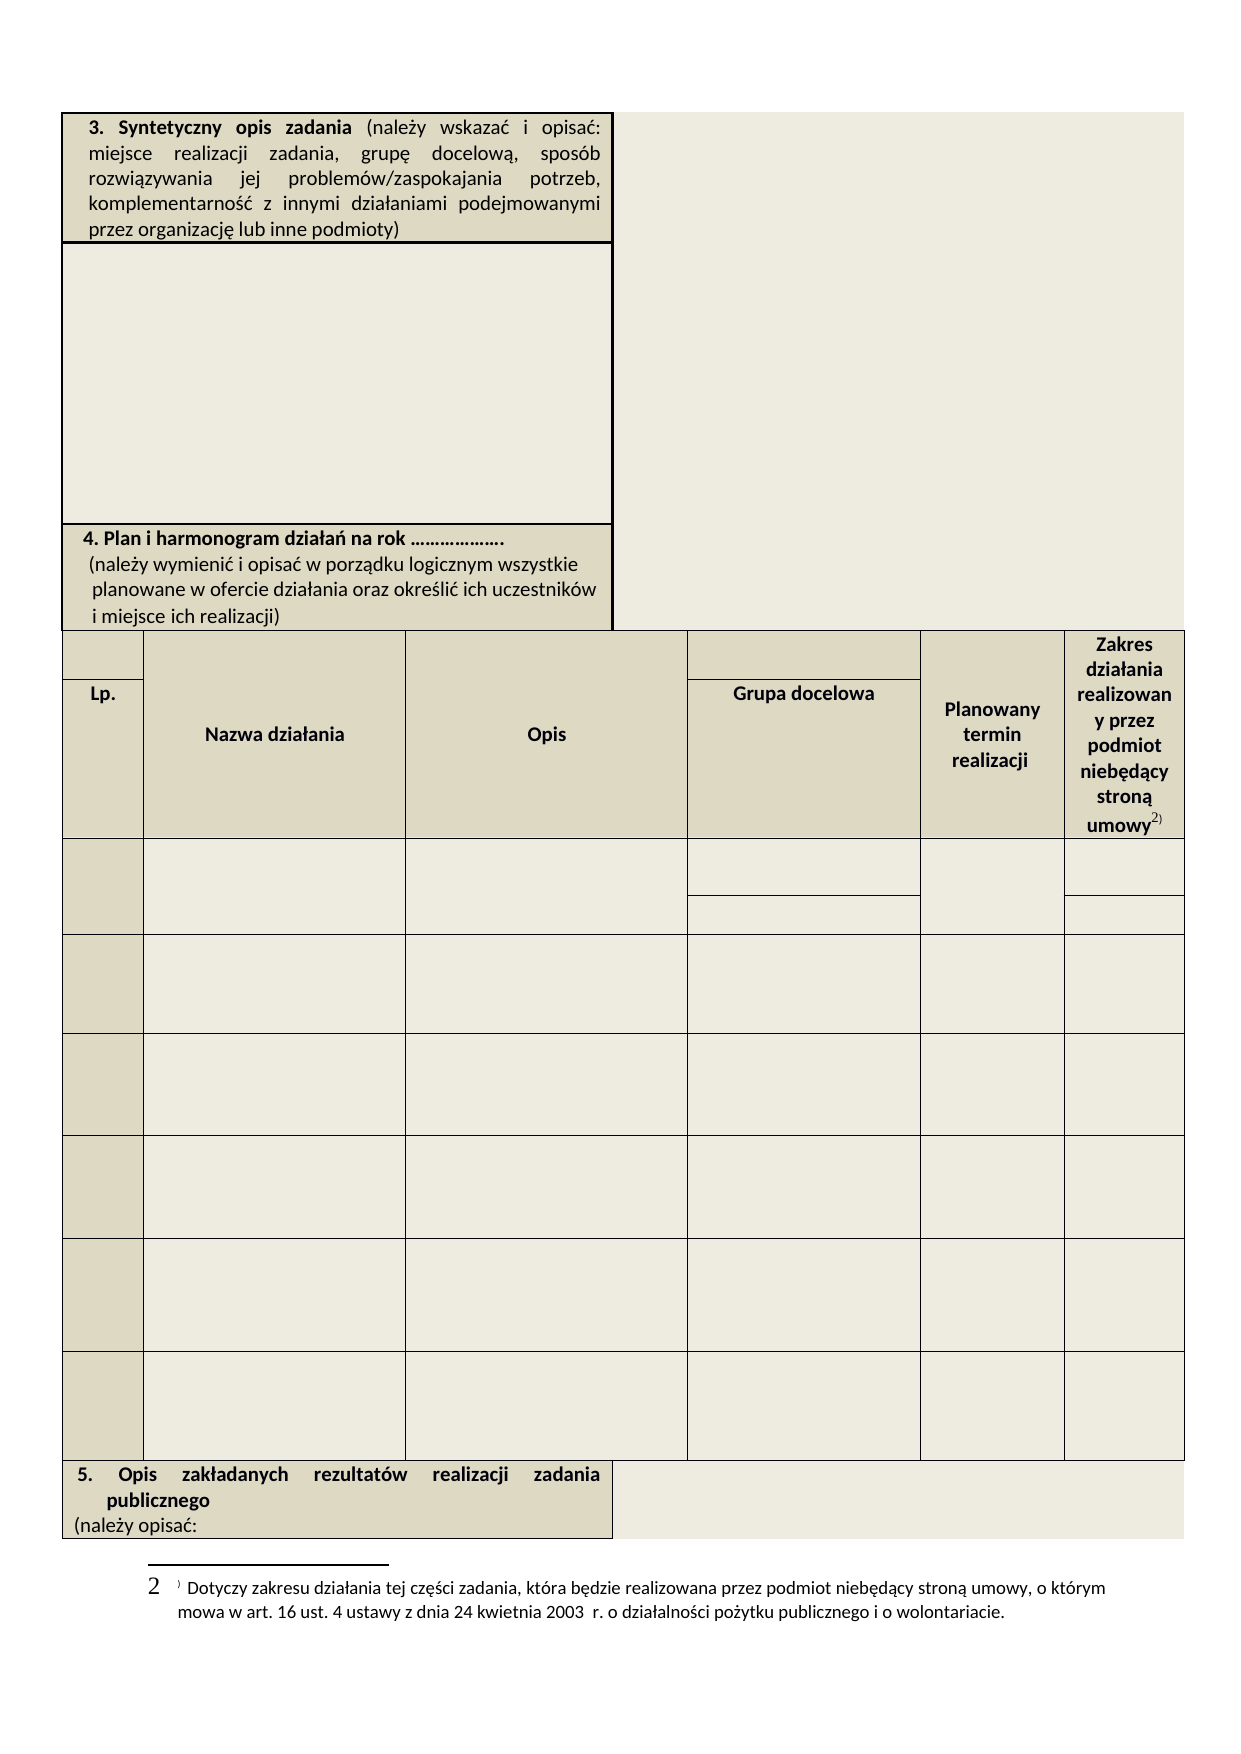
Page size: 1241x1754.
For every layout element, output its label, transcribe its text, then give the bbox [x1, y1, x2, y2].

table_cell [406, 1239, 687, 1351]
table_cell [144, 895, 405, 934]
table_cell [1065, 1239, 1184, 1351]
table_cell [688, 896, 920, 934]
table_cell [688, 1136, 920, 1238]
table_cell [144, 1034, 405, 1135]
table_cell [1065, 1136, 1184, 1238]
table_cell [688, 1034, 920, 1135]
table_cell [921, 935, 1064, 1033]
table_cell [144, 1239, 405, 1351]
table_cell 3. Syntetyczny opis zadania (należy wskazać i opisać: miejsce realizacji zadania, grupę docelową, sposób rozwiązywania jej problemów/zaspokajania potrzeb, komplementarność z innymi działaniami podejmowanymi przez organizację lub inne podmioty) [63, 114, 611, 241]
table_cell [63, 244, 611, 523]
table_cell [688, 1239, 920, 1351]
table_cell Planowany termin realizacji [921, 631, 1064, 837]
table_cell [406, 1352, 687, 1460]
table_cell [406, 839, 687, 895]
table_cell Zakres działania realizowany przez podmiot niebędący stroną umowy) [1065, 631, 1184, 837]
table_cell [688, 935, 920, 1033]
table_cell [921, 1239, 1064, 1351]
table_cell Grupa docelowa [688, 680, 920, 837]
table_cell [63, 839, 143, 895]
table_cell [406, 935, 687, 1033]
table_cell [144, 935, 405, 1033]
table_cell [1065, 839, 1184, 895]
table_cell [63, 895, 143, 934]
table_cell 5. Opis zakładanych rezultatów realizacji zadania publicznego (należy opisać: co będzie bezpośrednim efektem (materialne „produkty” lub „usługi” zrealizowane na rzecz uczestników zadania) realizacji oferty? jaka zmiana społeczna zostanie osiągnięta poprzez realizację zadania? czy przewidywane jest wykorzystanie rezultatów osiągniętych w trakcie realizacji oferty w dalszych działaniach organizacji? – trwałość rezultatów zadania) [63, 1461, 612, 1538]
table_cell [688, 839, 920, 895]
table_cell [63, 1352, 143, 1460]
table_cell [921, 1136, 1064, 1238]
table_cell [406, 895, 687, 934]
table_cell Opis [406, 631, 687, 837]
table_cell [688, 631, 920, 679]
table_cell [63, 935, 143, 1033]
table_cell [406, 1034, 687, 1135]
table_cell [1065, 1352, 1184, 1460]
table_cell 4. Plan i harmonogram działań na rok ………………. (należy wymienić i opisać w porządku logicznym wszystkie planowane w ofercie działania oraz określić ich uczestników i miejsce ich realizacji) [63, 525, 611, 630]
table_cell [406, 1136, 687, 1238]
table_cell [921, 839, 1064, 934]
table_cell [921, 1034, 1064, 1135]
table_cell Nazwa działania [144, 631, 405, 837]
table_cell [688, 1352, 920, 1460]
table_cell [921, 1352, 1064, 1460]
table_cell [63, 631, 143, 679]
table_cell [144, 1352, 405, 1460]
table_cell [1065, 935, 1184, 1033]
table_cell [144, 839, 405, 895]
table_cell Lp. [63, 680, 143, 837]
table_cell [63, 1034, 143, 1135]
table_cell [1065, 1034, 1184, 1135]
table_cell [63, 1239, 143, 1351]
table_cell [63, 1136, 143, 1238]
table_cell [1065, 896, 1184, 934]
table_cell [144, 1136, 405, 1238]
